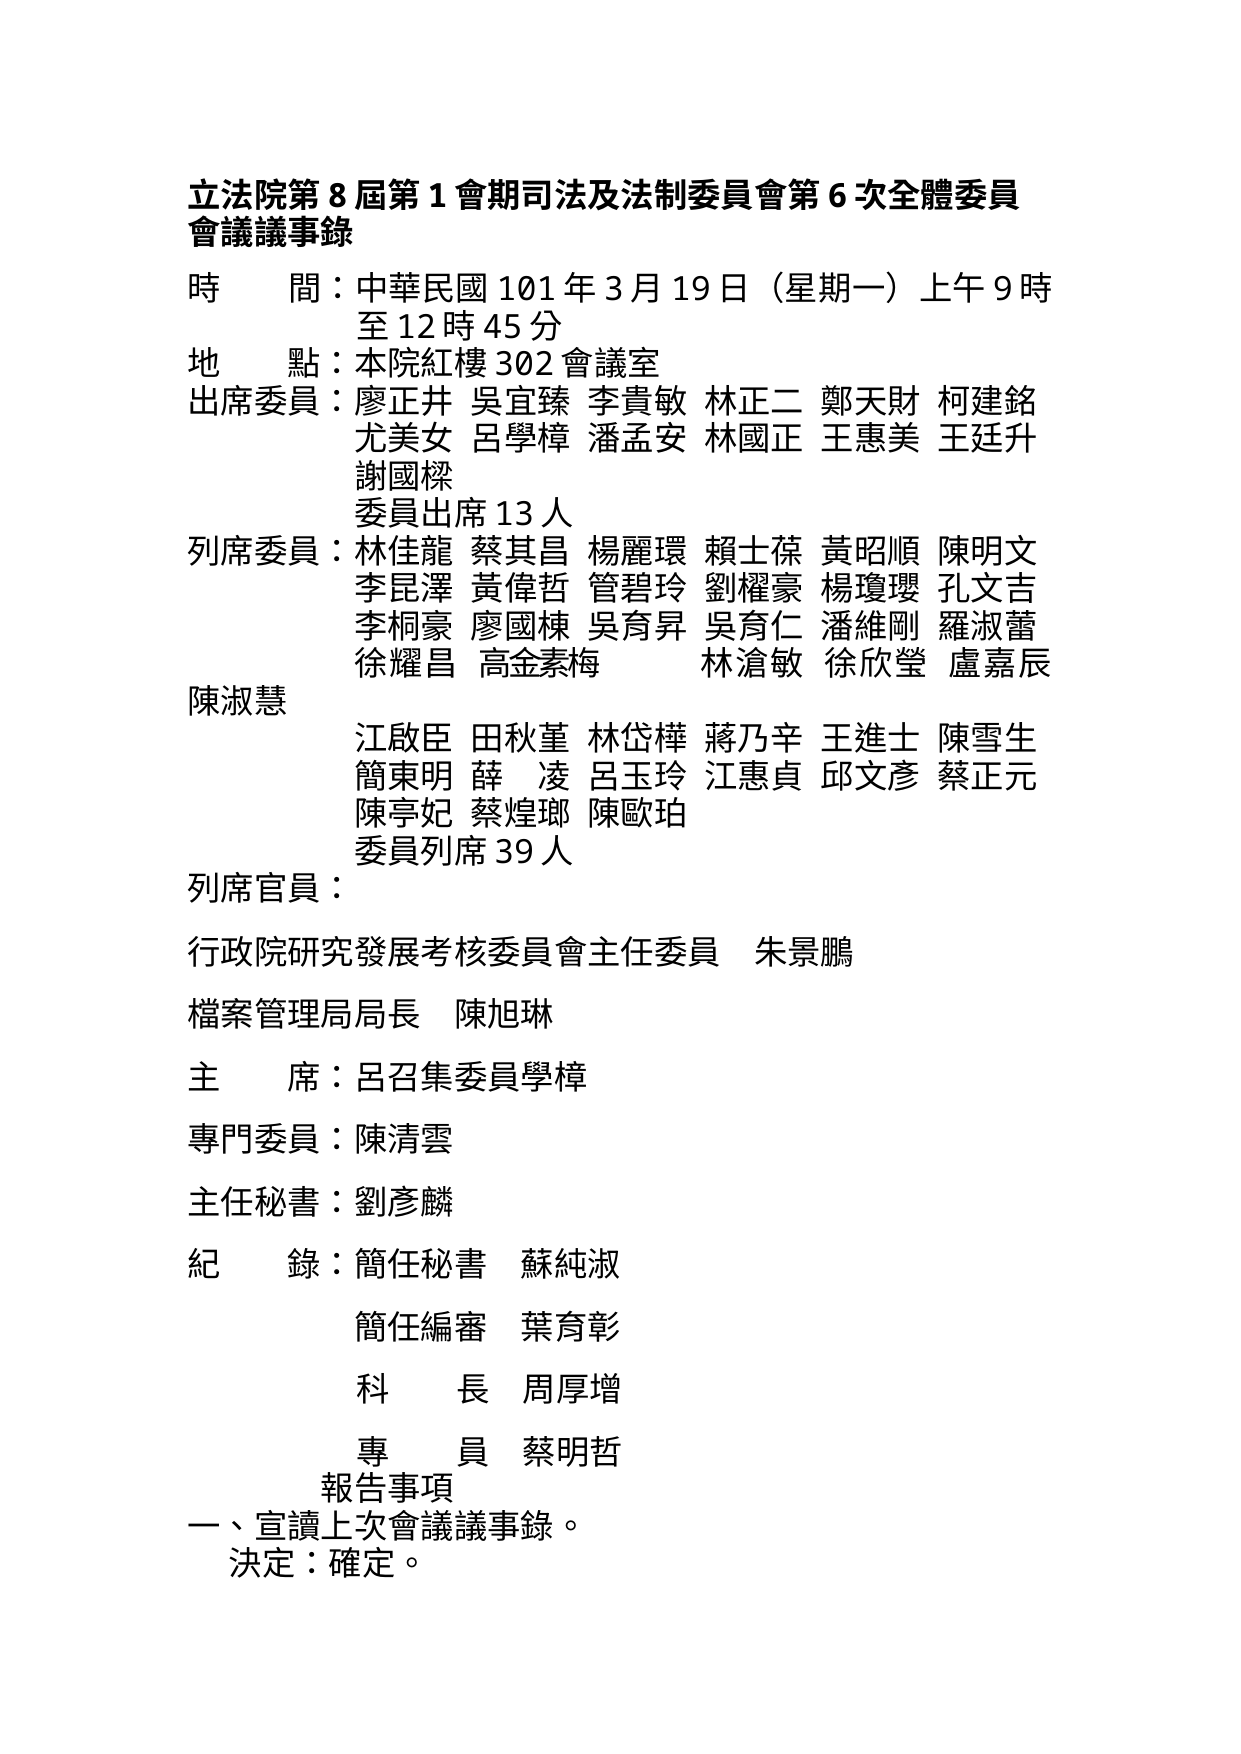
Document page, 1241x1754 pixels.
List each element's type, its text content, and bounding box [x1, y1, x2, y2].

text 主任秘書：劉彥麟 [187, 1158, 1053, 1221]
text 時 間：中華民國101年3月19日（星期一）上午9時至12時45分 [187, 271, 1053, 346]
text 報告事項 [187, 1471, 1068, 1508]
text 江啟臣 田秋堇 林岱樺 蔣乃辛 王進士 陳雪生 [187, 721, 1053, 758]
text 行政院研究發展考核委員會主任委員 朱景鵬 [187, 908, 1053, 971]
text 列席委員：林佳龍 蔡其昌 楊麗環 賴士葆 黃昭順 陳明文 [187, 533, 1053, 571]
text 檔案管理局局長 陳旭琳 [187, 971, 1053, 1033]
text 李昆澤 黃偉哲 管碧玲 劉櫂豪 楊瓊瓔 孔文吉 [187, 571, 1053, 608]
text 謝國樑 [187, 458, 1053, 496]
text 簡東明 薛 凌 呂玉玲 江惠貞 邱文彥 蔡正元 [187, 758, 1053, 796]
text 李桐豪 廖國棟 吳育昇 吳育仁 潘維剛 羅淑蕾 [187, 608, 1053, 646]
text 陳亭妃 蔡煌瑯 陳歐珀 [187, 796, 1053, 833]
text 委員列席39人 [187, 833, 1053, 871]
text 徐耀昌 高金素梅 林滄敏 徐欣瑩 盧嘉辰 陳淑慧 [187, 646, 1053, 721]
text 簡任編審 葉育彰 [187, 1283, 1053, 1346]
text 出席委員：廖正井 吳宜臻 李貴敏 林正二 鄭天財 柯建銘 [187, 383, 1053, 421]
text 一、宣讀上次會議議事錄。 [187, 1508, 1053, 1546]
text 決定：確定。 [229, 1546, 1124, 1583]
text 立法院第8屆第1會期司法及法制委員會第6次全體委員會議議事錄 [187, 177, 1053, 252]
text 專門委員：陳清雲 [187, 1096, 1053, 1158]
text 尤美女 呂學樟 潘孟安 林國正 王惠美 王廷升 [187, 421, 1053, 458]
text 地 點：本院紅樓302會議室 [187, 346, 1053, 383]
text 主 席：呂召集委員學樟 [187, 1033, 1053, 1096]
text 列席官員： [187, 871, 1053, 908]
text 科 長 周厚增 [187, 1346, 1053, 1408]
text 委員出席13人 [187, 496, 1053, 533]
text 專 員 蔡明哲 [187, 1408, 1053, 1471]
text 紀 錄：簡任秘書 蘇純淑 [187, 1221, 1053, 1283]
